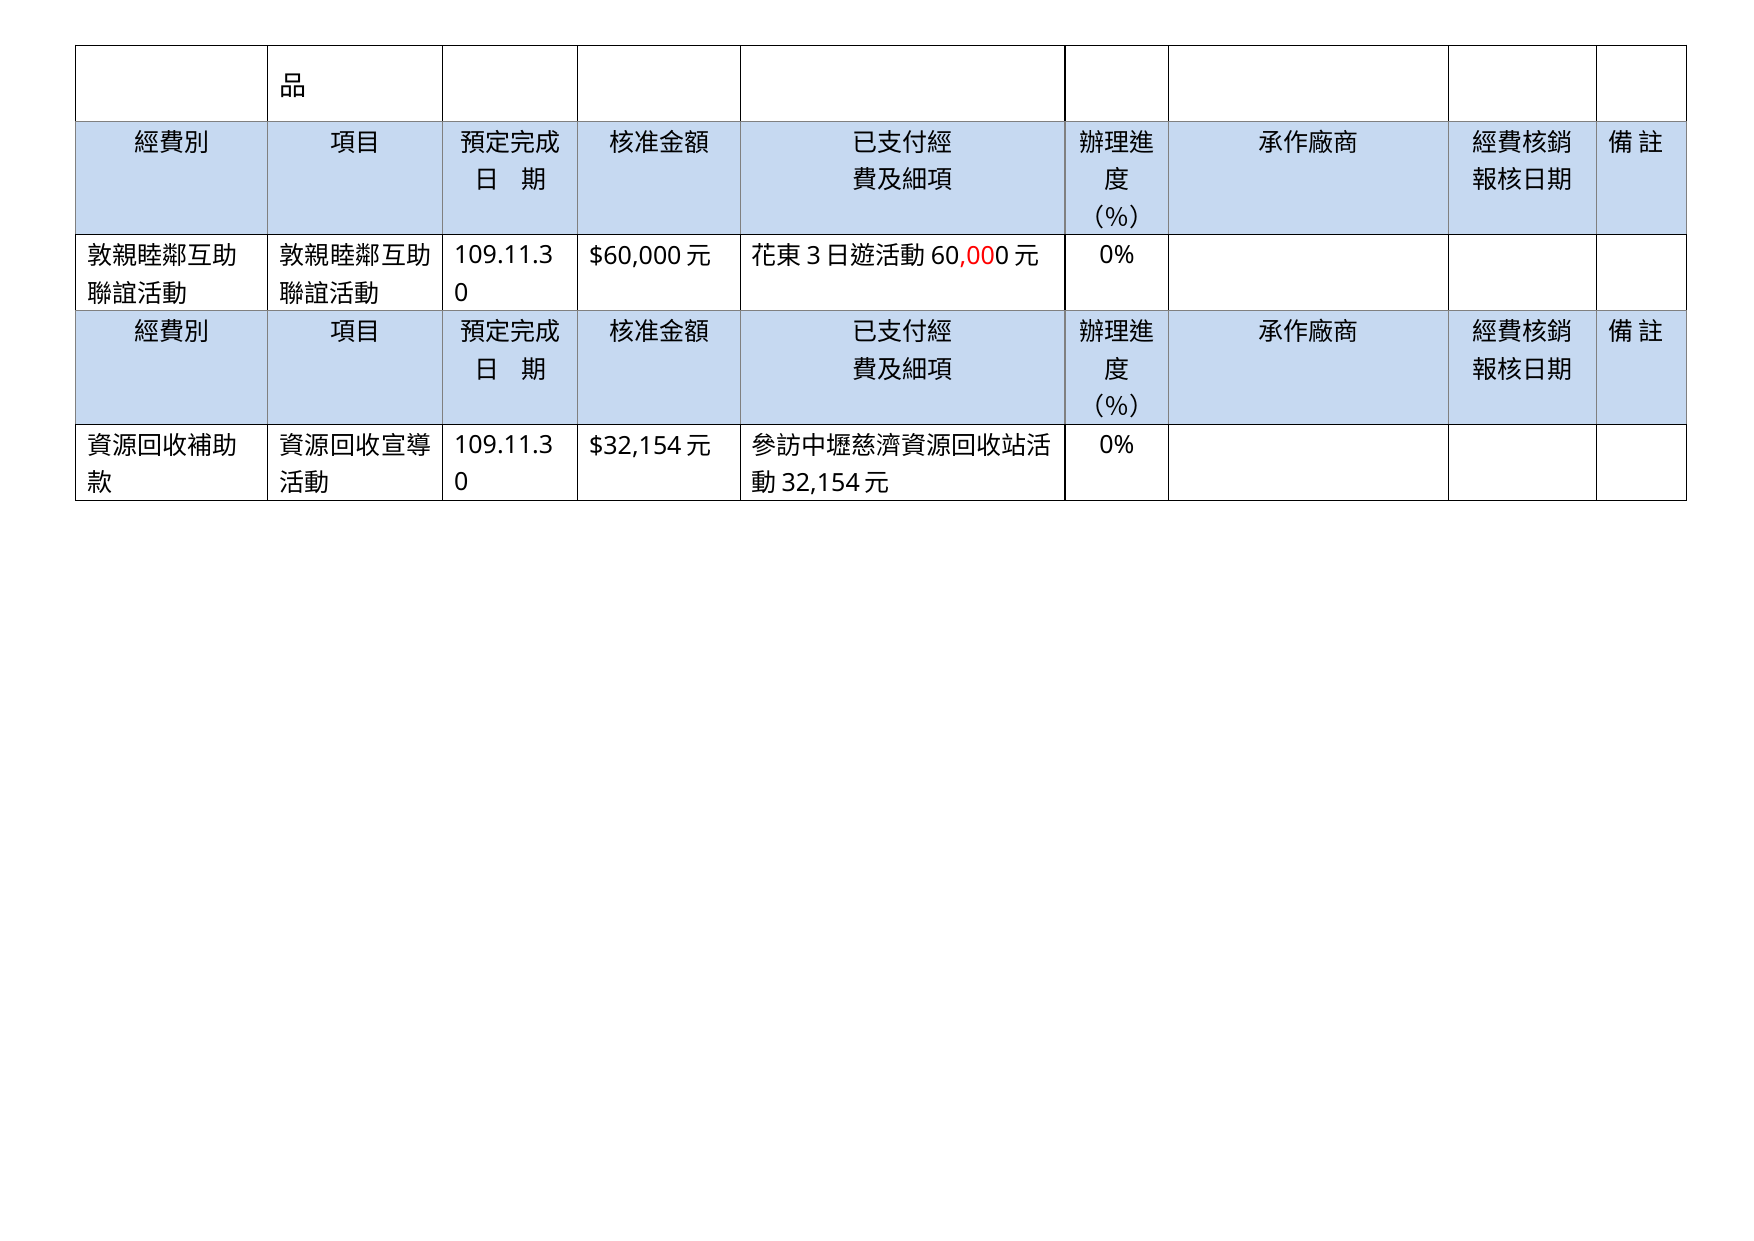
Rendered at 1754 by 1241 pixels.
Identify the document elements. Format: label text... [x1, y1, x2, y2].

table_cell 0% [1066, 235, 1168, 310]
table_cell 敦親睦鄰互助聯誼活動 [76, 235, 267, 310]
table_cell 資源回收宣導活動 [268, 425, 442, 500]
table_cell 已支付經 費及細項 [741, 311, 1064, 424]
table_cell 預定完成 日 期 [443, 122, 577, 234]
table_cell 核准金額 [578, 122, 740, 234]
table_cell 資源回收補助款 [76, 425, 267, 500]
table_cell [1597, 235, 1686, 310]
table_cell [1169, 46, 1448, 121]
table_cell 備 註 [1597, 122, 1686, 234]
table_cell 辦理進度（％） [1066, 122, 1168, 234]
table_cell 項目 [268, 311, 442, 424]
table_cell [76, 46, 267, 121]
table_cell [1169, 235, 1448, 310]
table_cell 敦親睦鄰互助聯誼活動 [268, 235, 442, 310]
table_cell 109.11.30 [443, 235, 577, 310]
table_cell 核准金額 [578, 311, 740, 424]
table_cell [1169, 425, 1448, 500]
table_cell 已支付經 費及細項 [741, 122, 1064, 234]
table_cell 備 註 [1597, 311, 1686, 424]
table_cell 承作廠商 [1169, 311, 1448, 424]
table_cell [741, 46, 1064, 121]
table_cell 經費別 [76, 122, 267, 234]
table_cell 參訪中壢慈濟資源回收站活動32,154元 [741, 425, 1064, 500]
table_cell 辦理進度（％） [1066, 311, 1168, 424]
table_cell 經費別 [76, 311, 267, 424]
table_cell 預定完成 日 期 [443, 311, 577, 424]
table_cell [578, 46, 740, 121]
table_cell 0% [1066, 425, 1168, 500]
table_cell $60,000元 [578, 235, 740, 310]
table_cell 品 [268, 46, 442, 121]
table_cell [1449, 235, 1596, 310]
table_cell [1597, 46, 1686, 121]
table_cell 承作廠商 [1169, 122, 1448, 234]
table_cell $32,154元 [578, 425, 740, 500]
table_cell [1449, 425, 1596, 500]
table_cell 花東3日遊活動60,000元 [741, 235, 1064, 310]
table_cell [1066, 46, 1168, 121]
table_cell 109.11.30 [443, 425, 577, 500]
table_cell [1597, 425, 1686, 500]
table_cell [1449, 46, 1596, 121]
table_cell [443, 46, 577, 121]
table_cell 經費核銷 報核日期 [1449, 122, 1596, 234]
table_cell 經費核銷 報核日期 [1449, 311, 1596, 424]
table_cell 項目 [268, 122, 442, 234]
